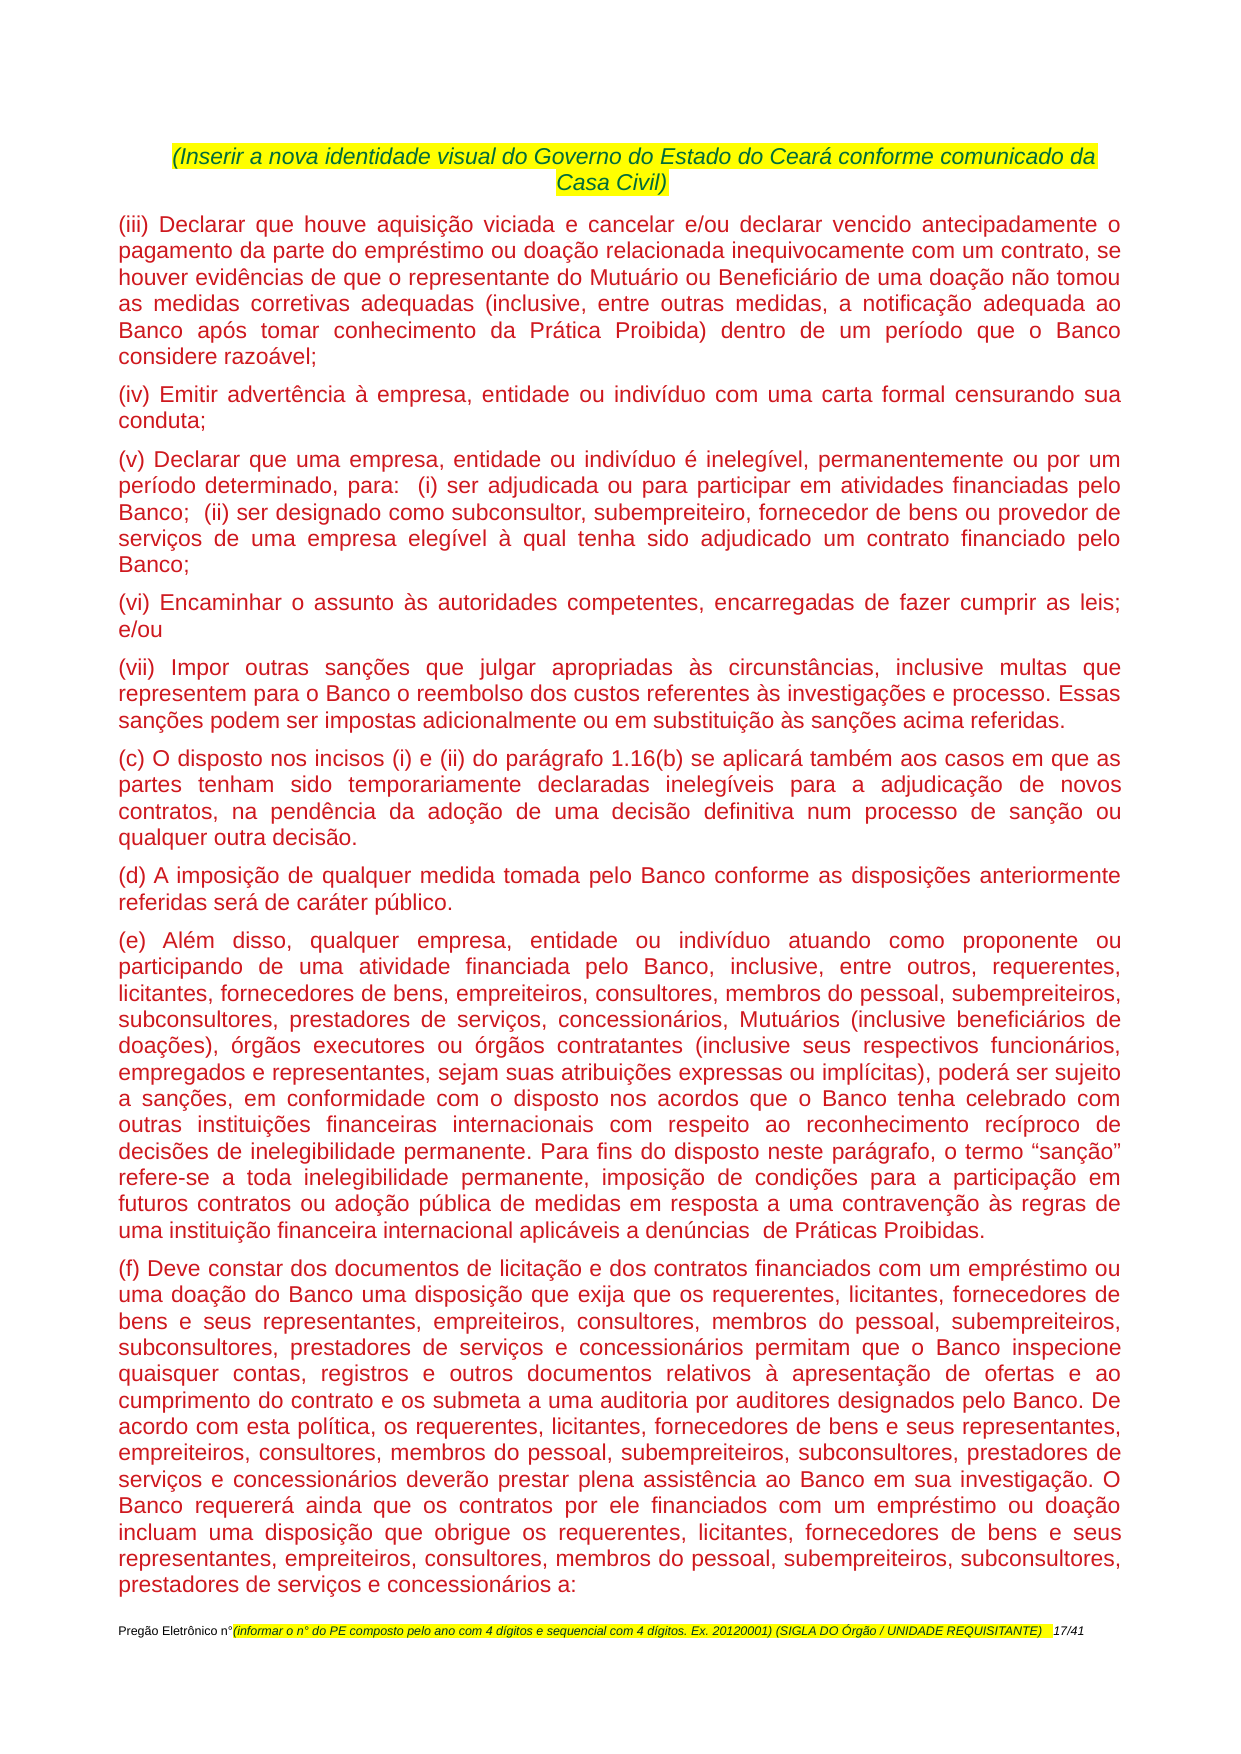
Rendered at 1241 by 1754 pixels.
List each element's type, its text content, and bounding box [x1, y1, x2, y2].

text (vii) Impor outras sanções que julgar apropriadas às circunstâncias, inclusive multas que representem para o Banco o reembolso dos custos referentes às investigações e processo. Essas sanções podem ser impostas adicionalmente ou em substituição às sanções acima referidas. [118, 654, 1122, 733]
text (iv) Emitir advertência à empresa, entidade ou indivíduo com uma carta formal censurando sua conduta; [118, 381, 1122, 434]
text (vi) Encaminhar o assunto às autoridades competentes, encarregadas de fazer cumprir as leis; e/ou [118, 589, 1122, 642]
text (f) Deve constar dos documentos de licitação e dos contratos financiados com um empréstimo ou uma doação do Banco uma disposição que exija que os requerentes, licitantes, fornecedores de bens e seus representantes, empreiteiros, consultores, membros do pessoal, subempreiteiros, subconsultores, prestadores de serviços e concessionários permitam que o Banco inspecione quaisquer contas, registros e outros documentos relativos à apresentação de ofertas e ao cumprimento do contrato e os submeta a uma auditoria por auditores designados pelo Banco. De acordo com esta política, os requerentes, licitantes, fornecedores de bens e seus representantes, empreiteiros, consultores, membros do pessoal, subempreiteiros, subconsultores, prestadores de serviços e concessionários deverão prestar plena assistência ao Banco em sua investigação. O Banco requererá ainda que os contratos por ele financiados com um empréstimo ou doação incluam uma disposição que obrigue os requerentes, licitantes, fornecedores de bens e seus representantes, empreiteiros, consultores, membros do pessoal, subempreiteiros, subconsultores, prestadores de serviços e concessionários a: [118, 1255, 1122, 1597]
text (e) Além disso, qualquer empresa, entidade ou indivíduo atuando como proponente ou participando de uma atividade financiada pelo Banco, inclusive, entre outros, requerentes, licitantes, fornecedores de bens, empreiteiros, consultores, membros do pessoal, subempreiteiros, subconsultores, prestadores de serviços, concessionários, Mutuários (inclusive beneficiários de doações), órgãos executores ou órgãos contratantes (inclusive seus respectivos funcionários, empregados e representantes, sejam suas atribuições expressas ou implícitas), poderá ser sujeito a sanções, em conformidade com o disposto nos acordos que o Banco tenha celebrado com outras instituições financeiras internacionais com respeito ao reconhecimento recíproco de decisões de inelegibilidade permanente. Para fins do disposto neste parágrafo, o termo “sanção” refere-se a toda inelegibilidade permanente, imposição de condições para a participação em futuros contratos ou adoção pública de medidas em resposta a uma contravenção às regras de uma instituição financeira internacional aplicáveis a denúncias de Práticas Proibidas. [118, 927, 1122, 1243]
text (iii) Declarar que houve aquisição viciada e cancelar e/ou declarar vencido antecipadamente o pagamento da parte do empréstimo ou doação relacionada inequivocamente com um contrato, se houver evidências de que o representante do Mutuário ou Beneficiário de uma doação não tomou as medidas corretivas adequadas (inclusive, entre outras medidas, a notificação adequada ao Banco após tomar conhecimento da Prática Proibida) dentro de um período que o Banco considere razoável; [118, 211, 1122, 369]
text (d) A imposição de qualquer medida tomada pelo Banco conforme as disposições anteriormente referidas será de caráter público. [118, 862, 1122, 915]
text (v) Declarar que uma empresa, entidade ou indivíduo é inelegível, permanentemente ou por um período determinado, para: (i) ser adjudicada ou para participar em atividades financiadas pelo Banco; (ii) ser designado como subconsultor, subempreiteiro, fornecedor de bens ou provedor de serviços de uma empresa elegível à qual tenha sido adjudicado um contrato financiado pelo Banco; [118, 446, 1122, 577]
text (c) O disposto nos incisos (i) e (ii) do parágrafo 1.16(b) se aplicará também aos casos em que as partes tenham sido temporariamente declaradas inelegíveis para a adjudicação de novos contratos, na pendência da adoção de uma decisão definitiva num processo de sanção ou qualquer outra decisão. [118, 745, 1122, 850]
